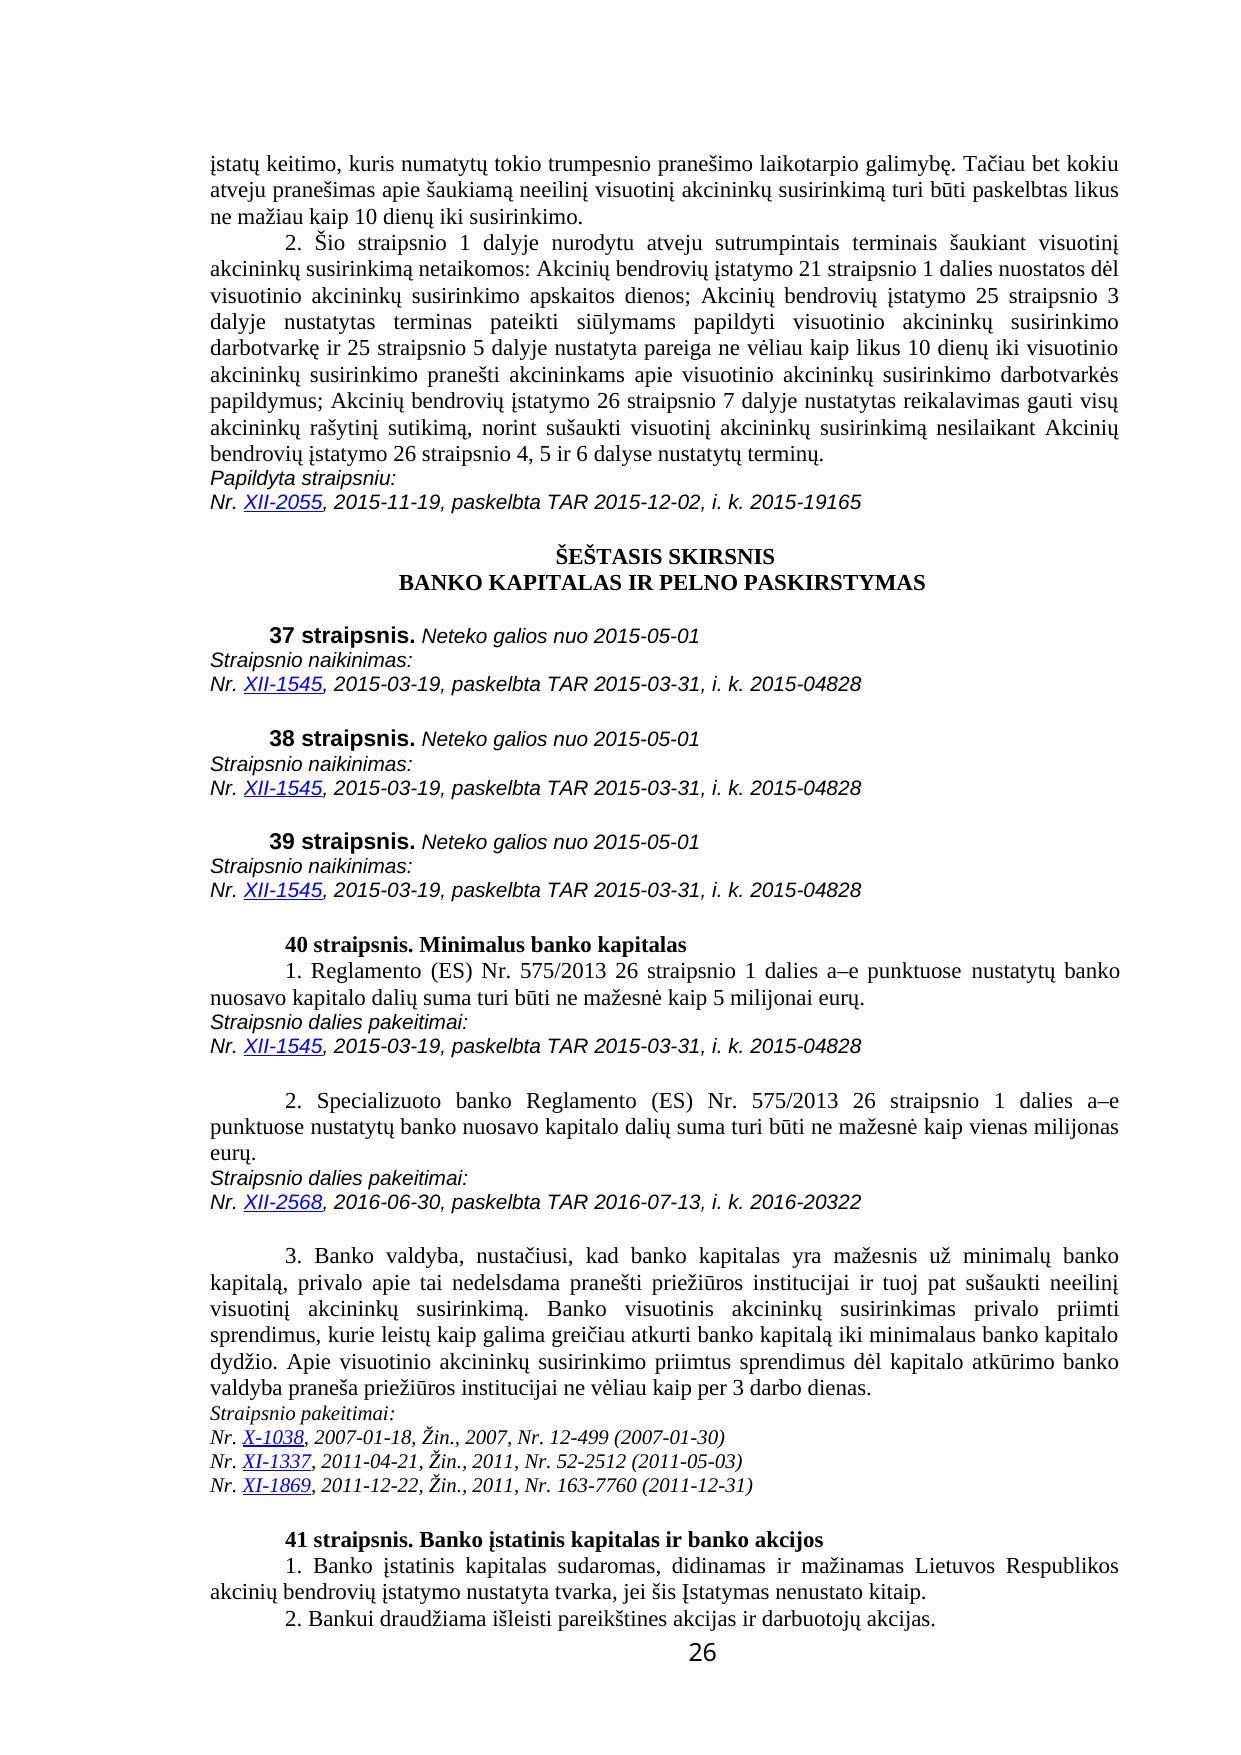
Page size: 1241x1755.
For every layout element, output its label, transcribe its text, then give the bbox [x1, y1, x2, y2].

text Nr. XI-1337, 2011-04-21, Žin., 2011, Nr. 52-2512 (2011-05-03) [210, 1449, 1120, 1473]
text Nr. XII-1545, 2015-03-19, paskelbta TAR 2015-03-31, i. k. 2015-04828 [210, 672, 1120, 696]
text Straipsnio naikinimas: [210, 854, 1120, 878]
text 2. Specializuoto banko Reglamento (ES) Nr. 575/2013 26 straipsnio 1 dalies a–e punktuose nustatytų banko nuosavo kapitalo dalių suma turi būti ne mažesnė kaip vienas milijonas eurų. [210, 1087, 1120, 1166]
text Straipsnio dalies pakeitimai: [210, 1166, 1120, 1190]
text 1. Reglamento (ES) Nr. 575/2013 26 straipsnio 1 dalies a–e punktuose nustatytų banko nuosavo kapitalo dalių suma turi būti ne mažesnė kaip 5 milijonai eurų. [210, 957, 1120, 1010]
text Straipsnio naikinimas: [210, 648, 1120, 672]
text 40 straipsnis. Minimalus banko kapitalas [210, 931, 1120, 957]
text įstatų keitimo, kuris numatytų tokio trumpesnio pranešimo laikotarpio galimybę. Tačiau bet kokiu atveju pranešimas apie šaukiamą neeilinį visuotinį akcininkų susirinkimą turi būti paskelbtas likus ne mažiau kaip 10 dienų iki susirinkimo. [210, 150, 1120, 229]
text Nr. XII-1545, 2015-03-19, paskelbta TAR 2015-03-31, i. k. 2015-04828 [210, 775, 1120, 799]
subtitle BANKO KAPITALAS IR PELNO PASKIRSTYMAS [210, 569, 1120, 596]
text 37 straipsnis. Neteko galios nuo 2015-05-01 [210, 622, 1120, 648]
text Nr. XII-2055, 2015-11-19, paskelbta TAR 2015-12-02, i. k. 2015-19165 [210, 490, 1120, 514]
text 2. Bankui draudžiama išleisti pareikštines akcijas ir darbuotojų akcijas. [210, 1605, 1120, 1631]
text Straipsnio dalies pakeitimai: [210, 1010, 1120, 1034]
text 41 straipsnis. Banko įstatinis kapitalas ir banko akcijos [210, 1526, 1120, 1552]
text 39 straipsnis. Neteko galios nuo 2015-05-01 [210, 828, 1120, 854]
text Papildyta straipsniu: [210, 466, 1120, 490]
text Nr. XII-1545, 2015-03-19, paskelbta TAR 2015-03-31, i. k. 2015-04828 [210, 878, 1120, 902]
text Nr. X-1038, 2007-01-18, Žin., 2007, Nr. 12-499 (2007-01-30) [210, 1425, 1120, 1449]
text 1. Banko įstatinis kapitalas sudaromas, didinamas ir mažinamas Lietuvos Respublikos akcinių bendrovių įstatymo nustatyta tvarka, jei šis Įstatymas nenustato kitaip. [210, 1552, 1120, 1605]
text Nr. XII-2568, 2016-06-30, paskelbta TAR 2016-07-13, i. k. 2016-20322 [210, 1190, 1120, 1214]
text Nr. XII-1545, 2015-03-19, paskelbta TAR 2015-03-31, i. k. 2015-04828 [210, 1034, 1120, 1058]
text 2. Šio straipsnio 1 dalyje nurodytu atveju sutrumpintais terminais šaukiant visuotinį akcininkų susirinkimą netaikomos: Akcinių bendrovių įstatymo 21 straipsnio 1 dalies nuostatos dėl visuotinio akcininkų susirinkimo apskaitos dienos; Akcinių bendrovių įstatymo 25 straipsnio 3 dalyje nustatytas terminas pateikti siūlymams papildyti visuotinio akcininkų susirinkimo darbotvarkę ir 25 straipsnio 5 dalyje nustatyta pareiga ne vėliau kaip likus 10 dienų iki visuotinio akcininkų susirinkimo pranešti akcininkams apie visuotinio akcininkų susirinkimo darbotvarkės papildymus; Akcinių bendrovių įstatymo 26 straipsnio 7 dalyje nustatytas reikalavimas gauti visų akcininkų rašytinį sutikimą, norint sušaukti visuotinį akcininkų susirinkimą nesilaikant Akcinių bendrovių įstatymo 26 straipsnio 4, 5 ir 6 dalyse nustatytų terminų. [210, 229, 1120, 466]
text Straipsnio pakeitimai: [210, 1401, 1120, 1425]
text 38 straipsnis. Neteko galios nuo 2015-05-01 [210, 725, 1120, 751]
text 3. Banko valdyba, nustačiusi, kad banko kapitalas yra mažesnis už minimalų banko kapitalą, privalo apie tai nedelsdama pranešti priežiūros institucijai ir tuoj pat sušaukti neeilinį visuotinį akcininkų susirinkimą. Banko visuotinis akcininkų susirinkimas privalo priimti sprendimus, kurie leistų kaip galima greičiau atkurti banko kapitalą iki minimalaus banko kapitalo dydžio. Apie visuotinio akcininkų susirinkimo priimtus sprendimus dėl kapitalo atkūrimo banko valdyba praneša priežiūros institucijai ne vėliau kaip per 3 darbo dienas. [210, 1242, 1120, 1401]
text Straipsnio naikinimas: [210, 751, 1120, 775]
text ŠEŠTASIS SKIRSNIS [210, 543, 1120, 569]
text Nr. XI-1869, 2011-12-22, Žin., 2011, Nr. 163-7760 (2011-12-31) [210, 1473, 1120, 1497]
